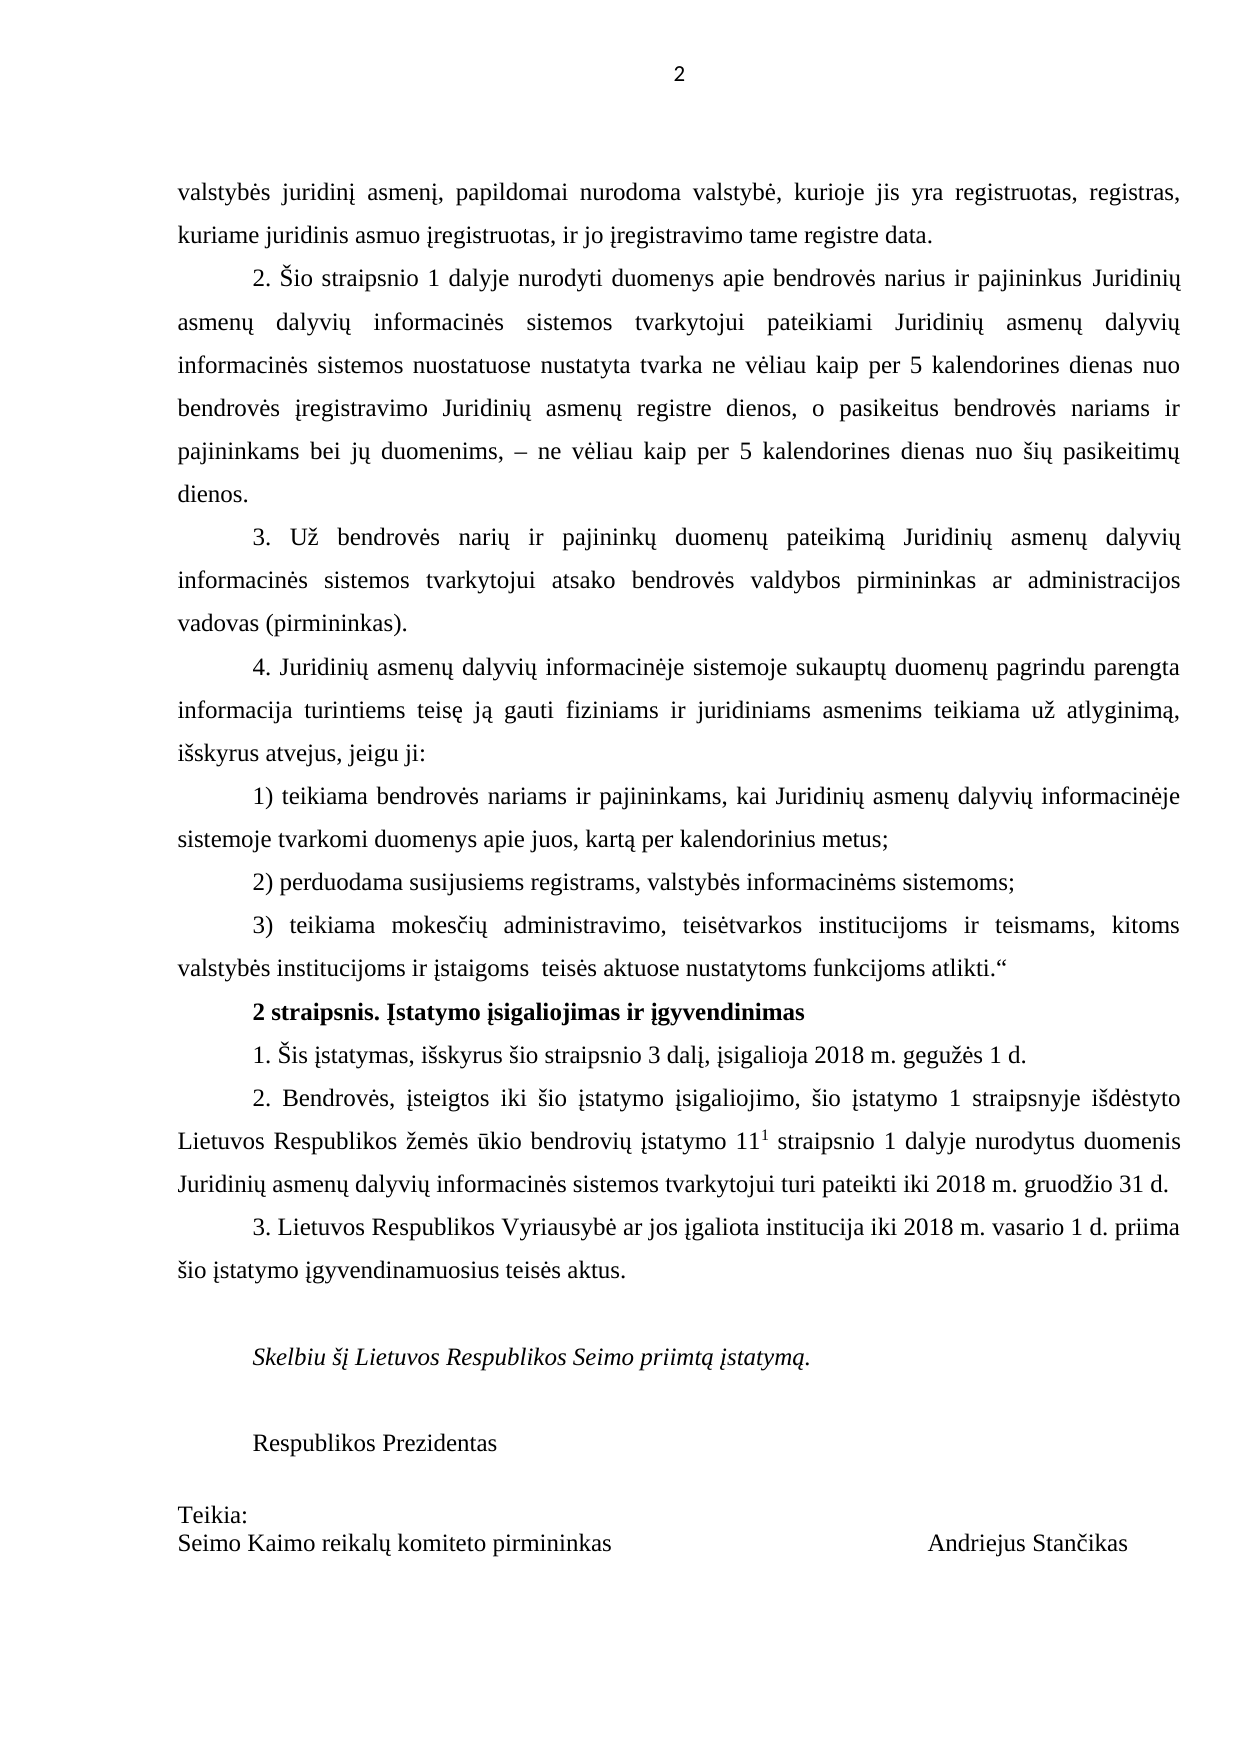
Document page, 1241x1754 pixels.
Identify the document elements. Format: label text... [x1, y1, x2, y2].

text 2. Bendrovės, įsteigtos iki šio įstatymo įsigaliojimo, šio įstatymo 1 straipsnyje išdėstyto Lietuvos Respublikos žemės ūkio bendrovių įstatymo 111 straipsnio 1 dalyje nurodytus duomenis Juridinių asmenų dalyvių informacinės sistemos tvarkytojui turi pateikti iki 2018 m. gruodžio 31 d. [177, 1083, 1181, 1198]
text 3) teikiama mokesčių administravimo, teisėtvarkos institucijoms ir teismams, kitoms valstybės institucijoms ir įstaigoms teisės aktuose nustatytoms funkcijoms atlikti.“ [177, 910, 1181, 982]
text Respublikos Prezidentas [177, 1428, 1181, 1457]
text 2. Šio straipsnio 1 dalyje nurodyti duomenys apie bendrovės narius ir pajininkus Juridinių asmenų dalyvių informacinės sistemos tvarkytojui pateikiami Juridinių asmenų dalyvių informacinės sistemos nuostatuose nustatyta tvarka ne vėliau kaip per 5 kalendorines dienas nuo bendrovės įregistravimo Juridinių asmenų registre dienos, o pasikeitus bendrovės nariams ir pajininkams bei jų duomenims, – ne vėliau kaip per 5 kalendorines dienas nuo šių pasikeitimų dienos. [177, 263, 1181, 508]
text Skelbiu šį Lietuvos Respublikos Seimo priimtą įstatymą. [177, 1342, 1181, 1370]
text Teikia: [177, 1500, 1181, 1528]
text 4. Juridinių asmenų dalyvių informacinėje sistemoje sukauptų duomenų pagrindu parengta informacija turintiems teisę ją gauti fiziniams ir juridiniams asmenims teikiama už atlyginimą, išskyrus atvejus, jeigu ji: [177, 652, 1181, 767]
text 3. Lietuvos Respublikos Vyriausybė ar jos įgaliota institucija iki 2018 m. vasario 1 d. priima šio įstatymo įgyvendinamuosius teisės aktus. [177, 1212, 1181, 1284]
text 2) perduodama susijusiems registrams, valstybės informacinėms sistemoms; [177, 867, 1181, 896]
text 2 straipsnis. Įstatymo įsigaliojimas ir įgyvendinimas [177, 997, 1181, 1025]
text 3. Už bendrovės narių ir pajininkų duomenų pateikimą Juridinių asmenų dalyvių informacinės sistemos tvarkytojui atsako bendrovės valdybos pirmininkas ar administracijos vadovas (pirmininkas). [177, 522, 1181, 637]
text valstybės juridinį asmenį, papildomai nurodoma valstybė, kurioje jis yra registruotas, registras, kuriame juridinis asmuo įregistruotas, ir jo įregistravimo tame registre data. [177, 177, 1181, 249]
text 1. Šis įstatymas, išskyrus šio straipsnio 3 dalį, įsigalioja 2018 m. gegužės 1 d. [177, 1040, 1181, 1068]
text 1) teikiama bendrovės nariams ir pajininkams, kai Juridinių asmenų dalyvių informacinėje sistemoje tvarkomi duomenys apie juos, kartą per kalendorinius metus; [177, 781, 1181, 853]
text Seimo Kaimo reikalų komiteto pirmininkas Andriejus Stančikas [177, 1528, 1181, 1557]
